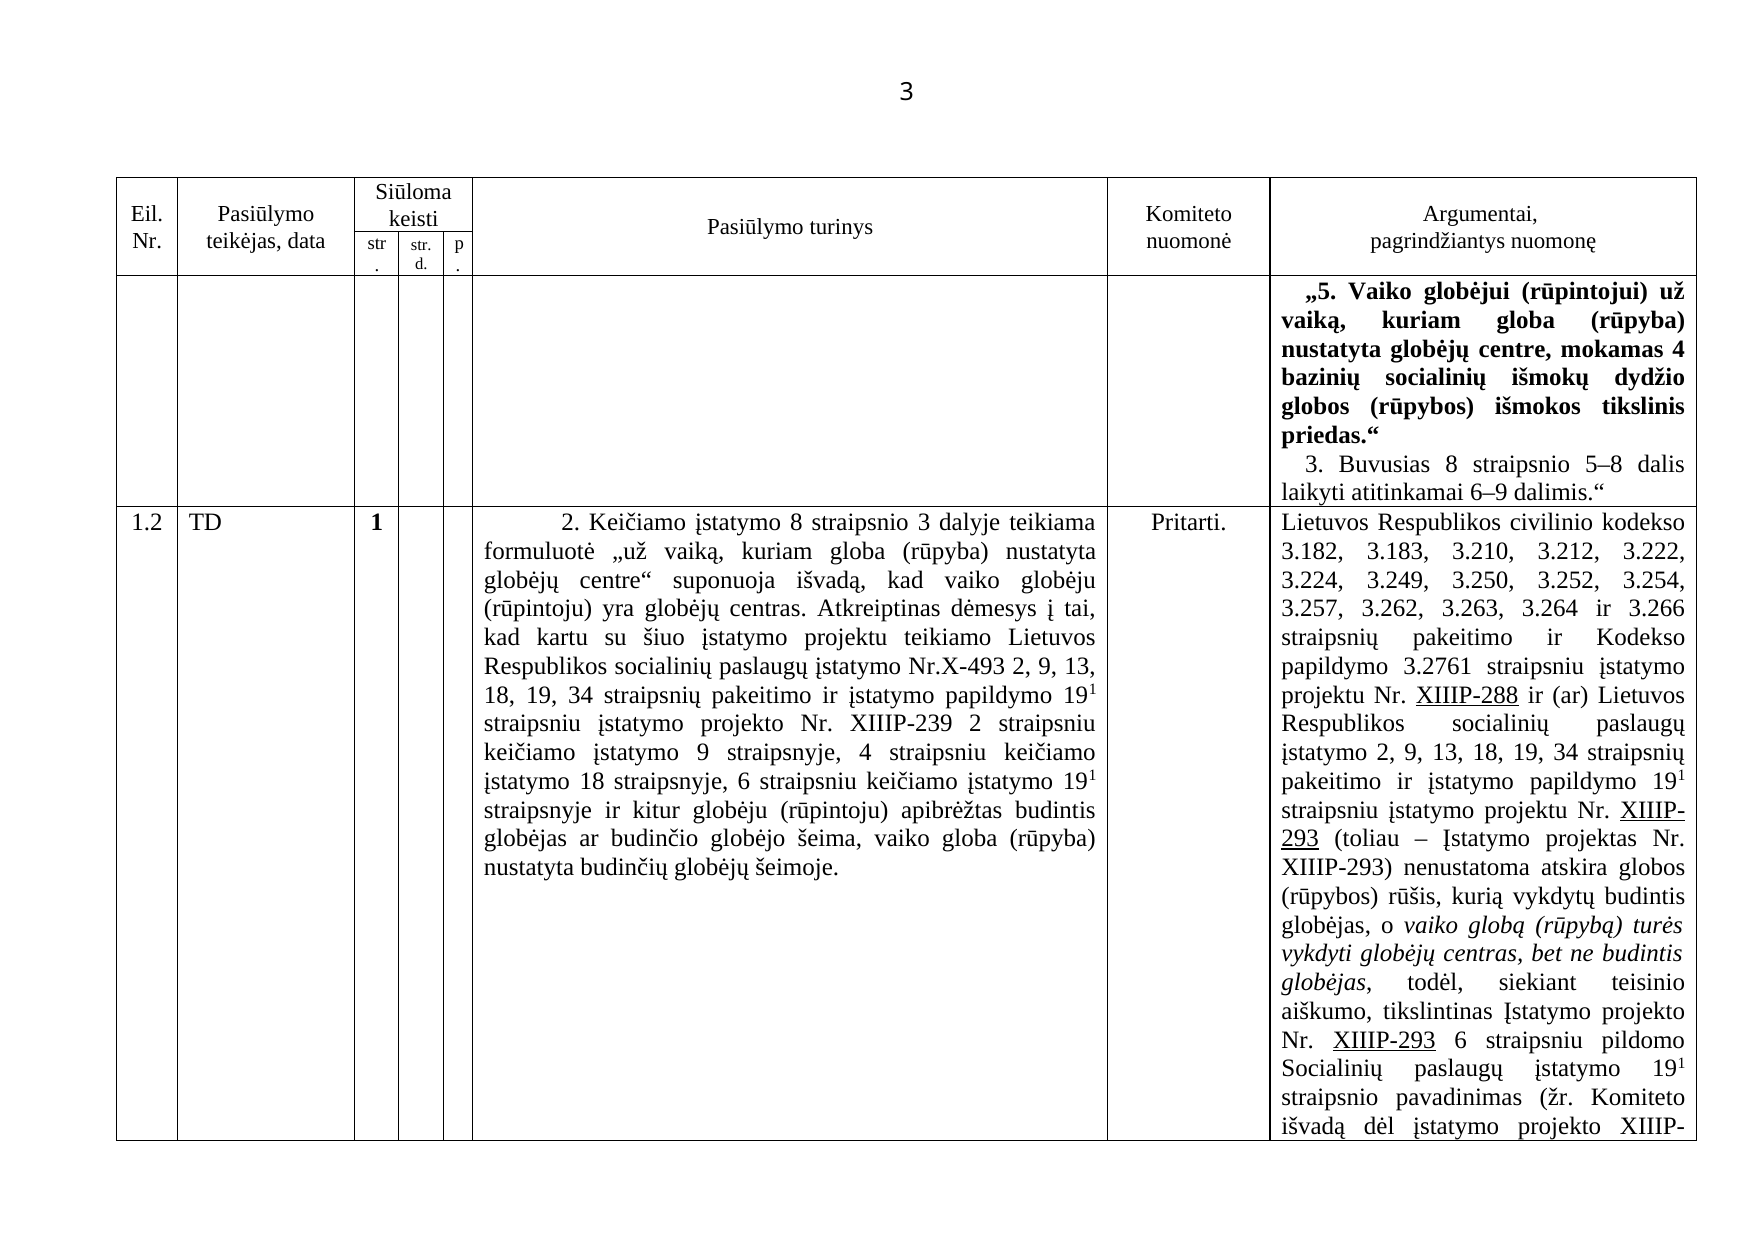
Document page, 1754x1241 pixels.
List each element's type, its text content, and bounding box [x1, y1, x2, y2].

table_header Siūloma keisti [355, 178, 472, 231]
table_cell TD [178, 507, 354, 1140]
table_header Pasiūlymo teikėjas, data [178, 178, 354, 275]
table_cell Lietuvos Respublikos civilinio kodekso 3.182, 3.183, 3.210, 3.212, 3.222, 3.224, 3.249, 3.250, 3.252, 3.254, 3.257, 3.262, 3.263, 3.264 ir 3.266 straipsnių pakeitimo ir Kodekso papildymo 3.2761 straipsniu įstatymo projektu Nr. XIIIP-288 ir (ar) Lietuvos Respublikos socialinių paslaugų įstatymo 2, 9, 13, 18, 19, 34 straipsnių pakeitimo ir įstatymo papildymo 191 straipsniu įstatymo projektu Nr. XIIIP-293 (toliau – Įstatymo projektas Nr. XIIIP-293) nenustatoma atskira globos (rūpybos) rūšis, kurią vykdytų budintis globėjas, o vaiko globą (rūpybą) turės vykdyti globėjų centras, bet ne budintis globėjas, todėl, siekiant teisinio aiškumo, tikslintinas Įstatymo projekto Nr. XIIIP-293 6 straipsniu pildomo Socialinių paslaugų įstatymo 191 straipsnio pavadinimas (žr. Komiteto išvadą dėl įstatymo projekto XIIIP- [1271, 507, 1696, 1140]
table_cell Pritarti. [1108, 507, 1269, 1140]
table_cell str. [355, 232, 398, 275]
table_header Pasiūlymo turinys [473, 178, 1107, 275]
table_cell 1.2 [117, 507, 177, 1140]
table_cell [473, 276, 1107, 506]
table_cell [1108, 276, 1269, 506]
table_cell [444, 507, 472, 1140]
table_cell [444, 276, 472, 506]
table_header Eil. Nr. [117, 178, 177, 275]
table_cell [117, 276, 177, 506]
table_cell [399, 507, 443, 1140]
table_cell 2. Keičiamo įstatymo 8 straipsnio 3 dalyje teikiama formuluotė „už vaiką, kuriam globa (rūpyba) nustatyta globėjų centre“ suponuoja išvadą, kad vaiko globėju (rūpintoju) yra globėjų centras. Atkreiptinas dėmesys į tai, kad kartu su šiuo įstatymo projektu teikiamo Lietuvos Respublikos socialinių paslaugų įstatymo Nr.X-493 2, 9, 13, 18, 19, 34 straipsnių pakeitimo ir įstatymo papildymo 191 straipsniu įstatymo projekto Nr. XIIIP-239 2 straipsniu keičiamo įstatymo 9 straipsnyje, 4 straipsniu keičiamo įstatymo 18 straipsnyje, 6 straipsniu keičiamo įstatymo 191 straipsnyje ir kitur globėju (rūpintoju) apibrėžtas budintis globėjas ar budinčio globėjo šeima, vaiko globa (rūpyba) nustatyta budinčių globėjų šeimoje. [473, 507, 1107, 1140]
table_cell [178, 276, 354, 506]
table_cell [355, 276, 398, 506]
table_cell p. [444, 232, 472, 275]
table_cell str. d. [399, 232, 443, 275]
table_header Argumentai, pagrindžiantys nuomonę [1271, 178, 1696, 275]
table_cell „5. Vaiko globėjui (rūpintojui) už vaiką, kuriam globa (rūpyba) nustatyta globėjų centre, mokamas 4 bazinių socialinių išmokų dydžio globos (rūpybos) išmokos tikslinis priedas.“ 3. Buvusias 8 straipsnio 5–8 dalis laikyti atitinkamai 6–9 dalimis.“ [1271, 276, 1696, 506]
table_header Komiteto nuomonė [1108, 178, 1269, 275]
table_cell 1 [355, 507, 398, 1140]
table_cell [399, 276, 443, 506]
